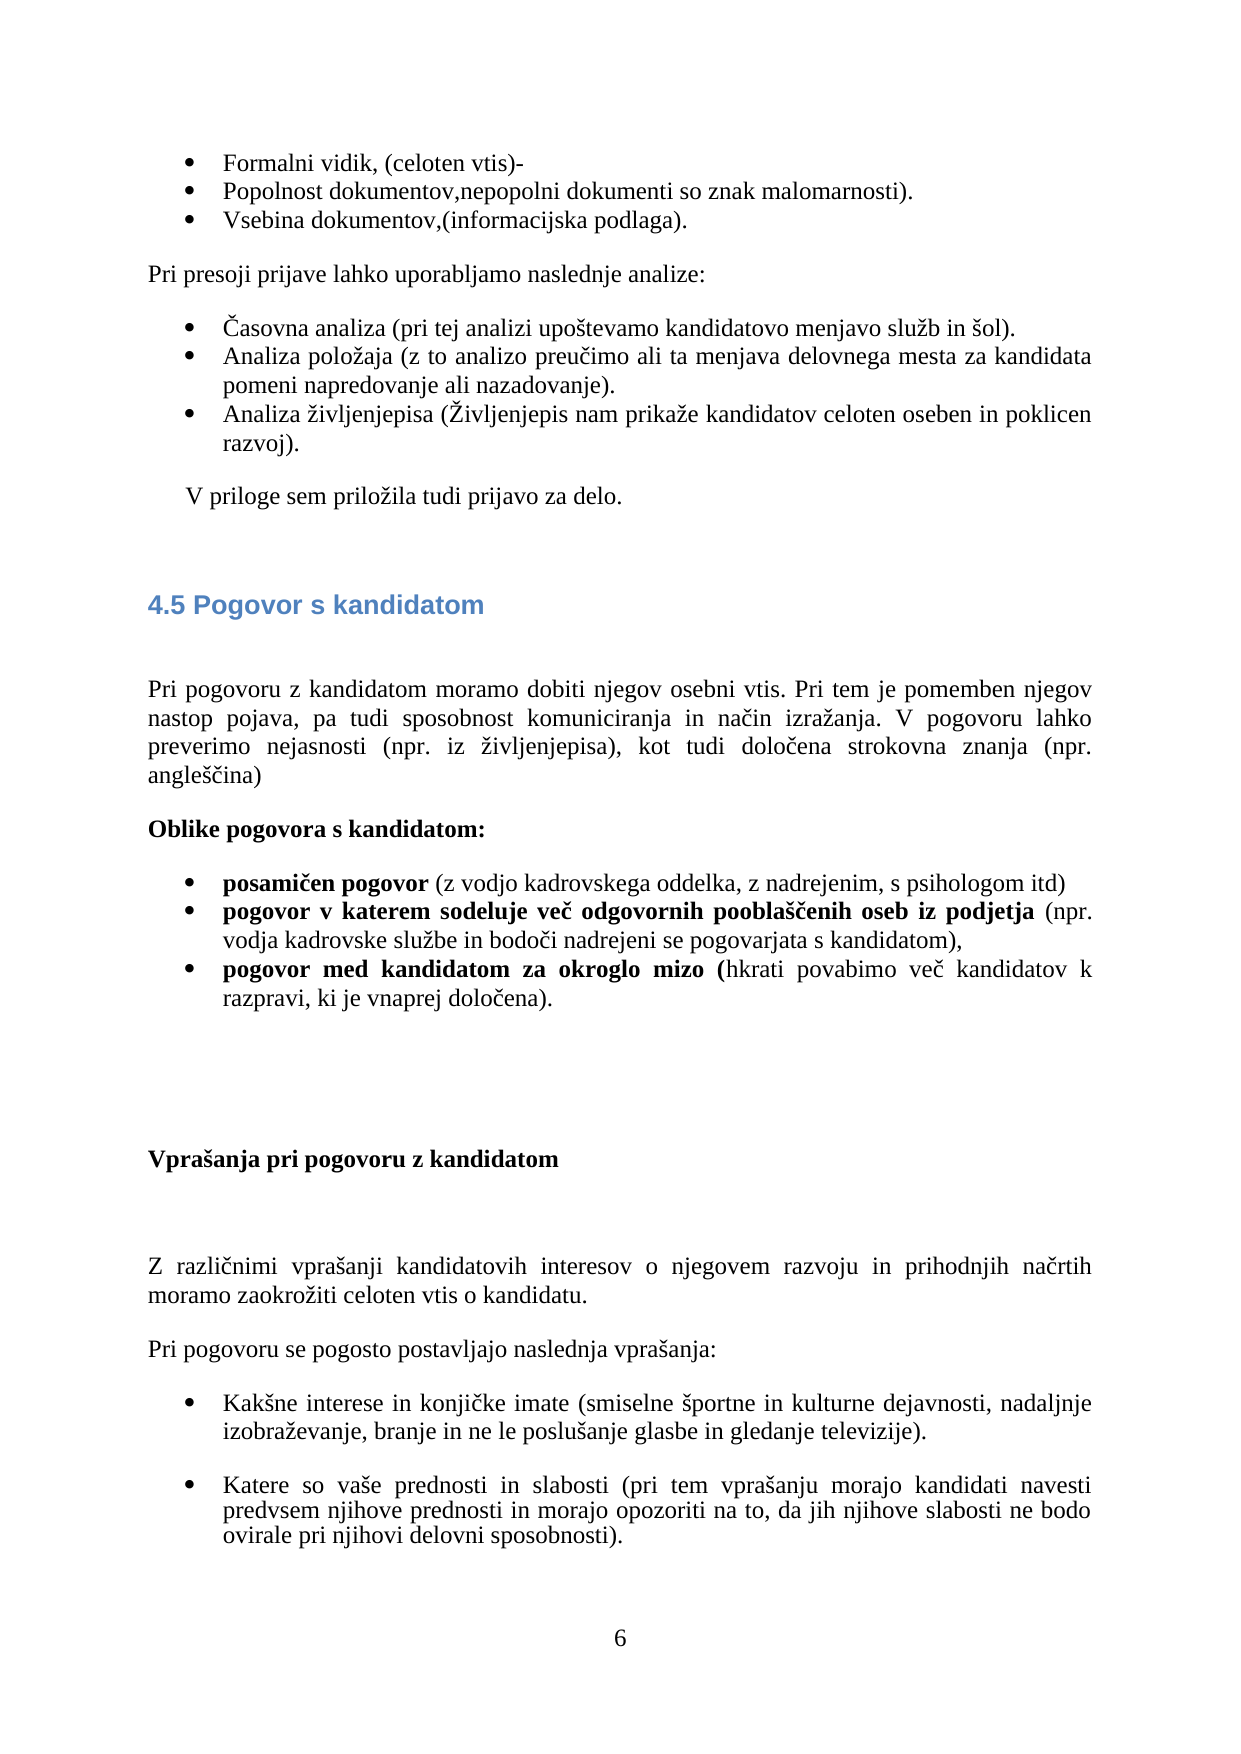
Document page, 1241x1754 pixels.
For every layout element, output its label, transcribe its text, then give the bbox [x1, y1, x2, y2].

text Oblike pogovora s kandidatom: [148, 814, 1093, 843]
text Vprašanja pri pogovoru z kandidatom [148, 1144, 1093, 1173]
list Formalni vidik, (celoten vtis)- [185, 148, 1093, 176]
list pogovor v katerem sodeluje več odgovornih pooblaščenih oseb iz podjetja (npr. vodja kadrovske službe in bodoči nadrejeni se pogovarjata s kandidatom), [185, 896, 1093, 954]
text Pri pogovoru se pogosto postavljajo naslednja vprašanja: [148, 1334, 1093, 1363]
list Kakšne interese in konjičke imate (smiselne športne in kulturne dejavnosti, nadaljnje izobraževanje, branje in ne le poslušanje glasbe in gledanje televizije). [185, 1388, 1093, 1445]
list Analiza položaja (z to analizo preučimo ali ta menjava delovnega mesta za kandidata pomeni napredovanje ali nazadovanje). [185, 341, 1093, 399]
text Z različnimi vprašanji kandidatovih interesov o njegovem razvoju in prihodnjih načrtih moramo zaokrožiti celoten vtis o kandidatu. [148, 1251, 1093, 1309]
list Popolnost dokumentov,nepopolni dokumenti so znak malomarnosti). [185, 176, 1093, 205]
text V priloge sem priložila tudi prijavo za delo. [185, 481, 1093, 510]
list Katere so vaše prednosti in slabosti (pri tem vprašanju morajo kandidati navesti predvsem njihove prednosti in morajo opozoriti na to, da jih njihove slabosti ne bodo ovirale pri njihovi delovni sposobnosti). [185, 1474, 1093, 1549]
text Pri pogovoru z kandidatom moramo dobiti njegov osebni vtis. Pri tem je pomemben njegov nastop pojava, pa tudi sposobnost komuniciranja in način izražanja. V pogovoru lahko preverimo nejasnosti (npr. iz življenjepisa), kot tudi določena strokovna znanja (npr. angleščina) [148, 674, 1093, 789]
list posamičen pogovor (z vodjo kadrovskega oddelka, z nadrejenim, s psihologom itd) [185, 868, 1093, 896]
list Časovna analiza (pri tej analizi upoštevamo kandidatovo menjavo služb in šol). [185, 313, 1093, 341]
list Vsebina dokumentov,(informacijska podlaga). [185, 205, 1093, 234]
list pogovor med kandidatom za okroglo mizo (hkrati povabimo več kandidatov k razpravi, ki je vnaprej določena). [185, 954, 1093, 1011]
subtitle 4.5 Pogovor s kandidatom [148, 589, 1093, 620]
text Pri presoji prijave lahko uporabljamo naslednje analize: [148, 259, 1093, 288]
list Analiza življenjepisa (Življenjepis nam prikaže kandidatov celoten oseben in poklicen razvoj). [185, 399, 1093, 456]
